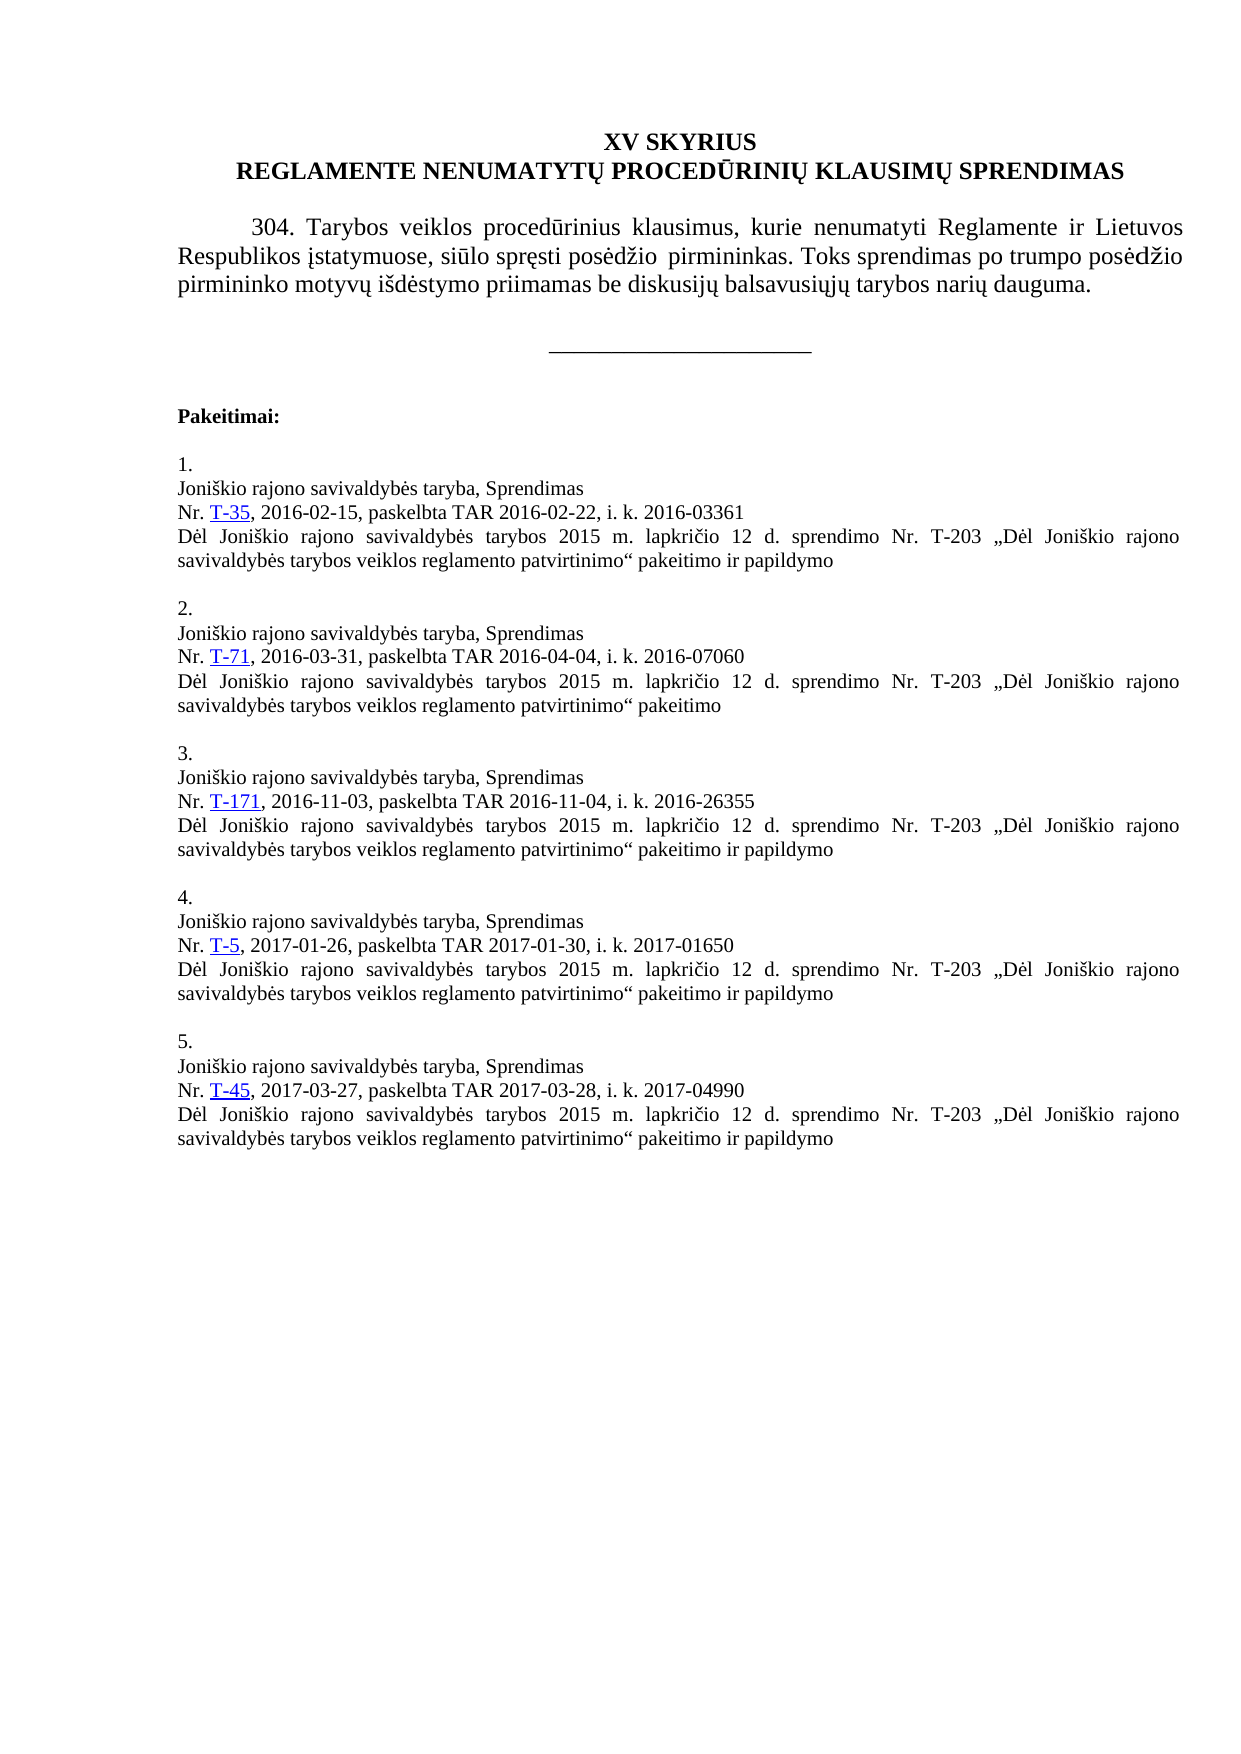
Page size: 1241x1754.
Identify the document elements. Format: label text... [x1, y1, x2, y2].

text XV SKYRIUS [177, 127, 1183, 156]
text 4. [177, 885, 1181, 909]
text Dėl Joniškio rajono savivaldybės tarybos 2015 m. lapkričio 12 d. sprendimo Nr. T-203 „Dėl Joniškio rajono savivaldybės tarybos veiklos reglamento patvirtinimo“ pakeitimo ir papildymo [177, 957, 1181, 1005]
text _____________________ [177, 327, 1183, 356]
text Nr. T-35, 2016-02-15, paskelbta TAR 2016-02-22, i. k. 2016-03361 [177, 500, 1181, 524]
text 1. [177, 452, 1181, 476]
text Joniškio rajono savivaldybės taryba, Sprendimas [177, 620, 1181, 644]
text Dėl Joniškio rajono savivaldybės tarybos 2015 m. lapkričio 12 d. sprendimo Nr. T-203 „Dėl Joniškio rajono savivaldybės tarybos veiklos reglamento patvirtinimo“ pakeitimo ir papildymo [177, 524, 1181, 572]
text Joniškio rajono savivaldybės taryba, Sprendimas [177, 909, 1181, 933]
text 5. [177, 1029, 1181, 1053]
text Nr. T-171, 2016-11-03, paskelbta TAR 2016-11-04, i. k. 2016-26355 [177, 789, 1181, 813]
text 3. [177, 741, 1181, 765]
text Pakeitimai: [177, 404, 1181, 428]
text Dėl Joniškio rajono savivaldybės tarybos 2015 m. lapkričio 12 d. sprendimo Nr. T-203 „Dėl Joniškio rajono savivaldybės tarybos veiklos reglamento patvirtinimo“ pakeitimo [177, 668, 1181, 717]
text Joniškio rajono savivaldybės taryba, Sprendimas [177, 765, 1181, 789]
text Dėl Joniškio rajono savivaldybės tarybos 2015 m. lapkričio 12 d. sprendimo Nr. T-203 „Dėl Joniškio rajono savivaldybės tarybos veiklos reglamento patvirtinimo“ pakeitimo ir papildymo [177, 813, 1181, 861]
text REGLAMENTE NENUMATYTŲ PROCEDŪRINIŲ KLAUSIMŲ SPRENDIMAS [177, 156, 1183, 185]
text Nr. T-5, 2017-01-26, paskelbta TAR 2017-01-30, i. k. 2017-01650 [177, 933, 1181, 957]
text 2. [177, 596, 1181, 620]
text Joniškio rajono savivaldybės taryba, Sprendimas [177, 1053, 1181, 1078]
text 304. Tarybos veiklos procedūrinius klausimus, kurie nenumatyti Reglamente ir Lietuvos Respublikos įstatymuose, siūlo spręsti posėdžio pirmininkas. Toks sprendimas po trumpo posėdžio pirmininko motyvų išdėstymo priimamas be diskusijų balsavusiųjų tarybos narių dauguma. [177, 212, 1183, 298]
text Dėl Joniškio rajono savivaldybės tarybos 2015 m. lapkričio 12 d. sprendimo Nr. T-203 „Dėl Joniškio rajono savivaldybės tarybos veiklos reglamento patvirtinimo“ pakeitimo ir papildymo [177, 1102, 1181, 1150]
text Joniškio rajono savivaldybės taryba, Sprendimas [177, 476, 1181, 500]
text Nr. T-45, 2017-03-27, paskelbta TAR 2017-03-28, i. k. 2017-04990 [177, 1078, 1181, 1102]
text Nr. T-71, 2016-03-31, paskelbta TAR 2016-04-04, i. k. 2016-07060 [177, 644, 1181, 668]
